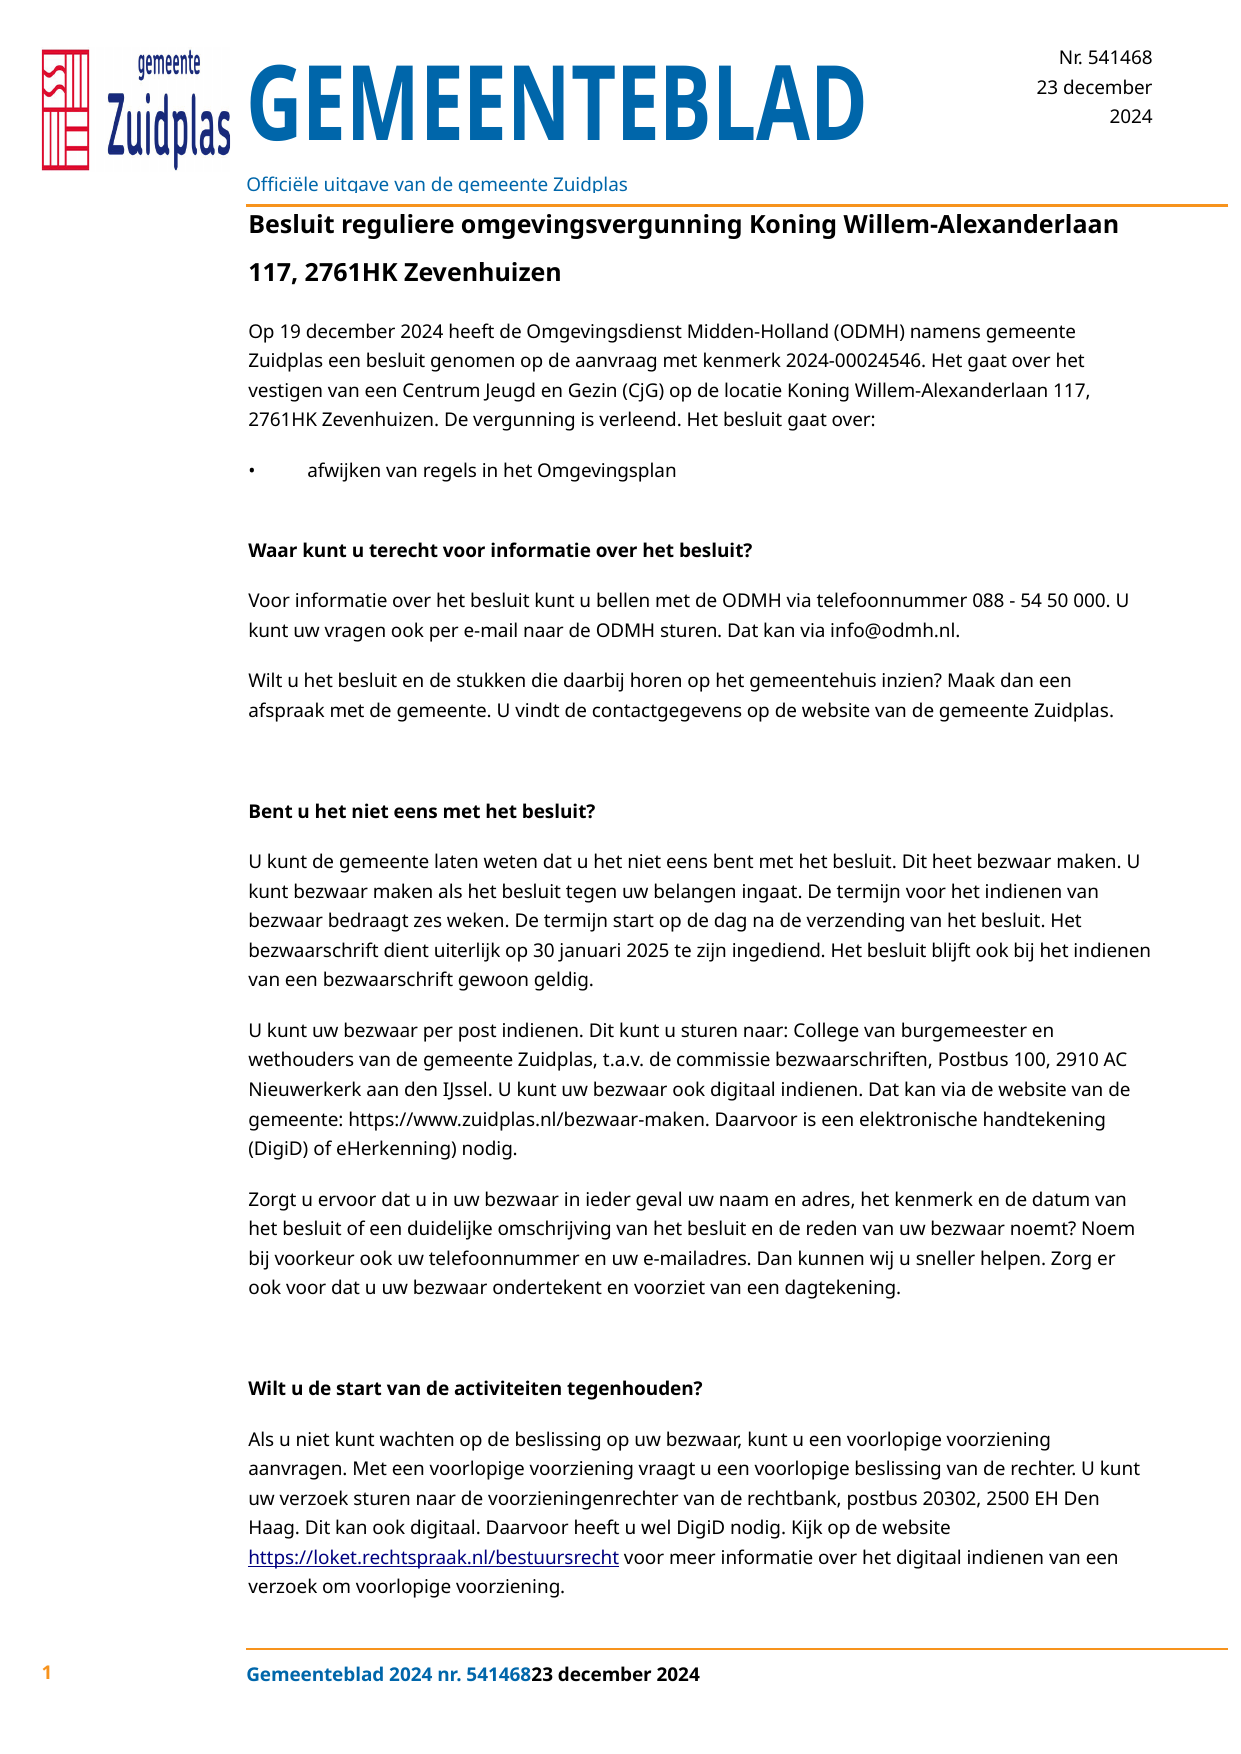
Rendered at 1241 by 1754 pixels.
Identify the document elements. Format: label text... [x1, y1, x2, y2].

list afwijken van regels in het Omgevingsplan [248, 457, 1152, 483]
text Wilt u het besluit en de stukken die daarbij horen op het gemeentehuis inzien? Maak dan een afspraak met de gemeente. U vindt de contactgegevens op de website van de gemeente Zuidplas. [248, 667, 1152, 723]
text Waar kunt u terecht voor informatie over het besluit? [248, 537, 1152, 563]
text Besluit reguliere omgevingsvergunning Koning Willem-Alexanderlaan 117, 2761HK Zevenhuizen [248, 207, 1152, 288]
text U kunt de gemeente laten weten dat u het niet eens bent met het besluit. Dit heet bezwaar maken. U kunt bezwaar maken als het besluit tegen uw belangen ingaat. De termijn voor het indienen van bezwaar bedraagt zes weken. De termijn start op de dag na de verzending van het besluit. Het bezwaarschrift dient uiterlijk op 30 januari 2025 te zijn ingediend. Het besluit blijft ook bij het indienen van een bezwaarschrift gewoon geldig. [248, 848, 1152, 992]
text U kunt uw bezwaar per post indienen. Dit kunt u sturen naar: College van burgemeester en wethouders van de gemeente Zuidplas, t.a.v. de commissie bezwaarschriften, Postbus 100, 2910 AC Nieuwerkerk aan den IJssel. U kunt uw bezwaar ook digitaal indienen. Dat kan via de website van de gemeente: https://www.zuidplas.nl/bezwaar-maken. Daarvoor is een elektronische handtekening (DigiD) of eHerkenning) nodig. [248, 1017, 1152, 1161]
text Wilt u de start van de activiteiten tegenhouden? [248, 1375, 1152, 1401]
text Op 19 december 2024 heeft de Omgevingsdienst Midden-Holland (ODMH) namens gemeente Zuidplas een besluit genomen op de aanvraag met kenmerk 2024-00024546. Het gaat over het vestigen van een Centrum Jeugd en Gezin (CjG) op de locatie Koning Willem-Alexanderlaan 117, 2761HK Zevenhuizen. De vergunning is verleend. Het besluit gaat over: [248, 318, 1152, 432]
text Als u niet kunt wachten op de beslissing op uw bezwaar, kunt u een voorlopige voorziening aanvragen. Met een voorlopige voorziening vraagt u een voorlopige beslissing van de rechter. U kunt uw verzoek sturen naar de voorzieningenrechter van de rechtbank, postbus 20302, 2500 EH Den Haag. Dit kan ook digitaal. Daarvoor heeft u wel DigiD nodig. Kijk op de website https://loket.rechtspraak.nl/bestuursrecht voor meer informatie over het digitaal indienen van een verzoek om voorlopige voorziening. [248, 1426, 1152, 1599]
text Zorgt u ervoor dat u in uw bezwaar in ieder geval uw naam en adres, het kenmerk en de datum van het besluit of een duidelijke omschrijving van het besluit en de reden van uw bezwaar noemt? Noem bij voorkeur ook uw telefoonnummer en uw e-mailadres. Dan kunnen wij u sneller helpen. Zorg er ook voor dat u uw bezwaar ondertekent en voorziet van een dagtekening. [248, 1186, 1152, 1300]
picture [41, 47, 231, 172]
text Bent u het niet eens met het besluit? [248, 798, 1152, 824]
text Voor informatie over het besluit kunt u bellen met de ODMH via telefoonnummer 088 - 54 50 000. U kunt uw vragen ook per e-mail naar de ODMH sturen. Dat kan via info@odmh.nl. [248, 587, 1152, 643]
